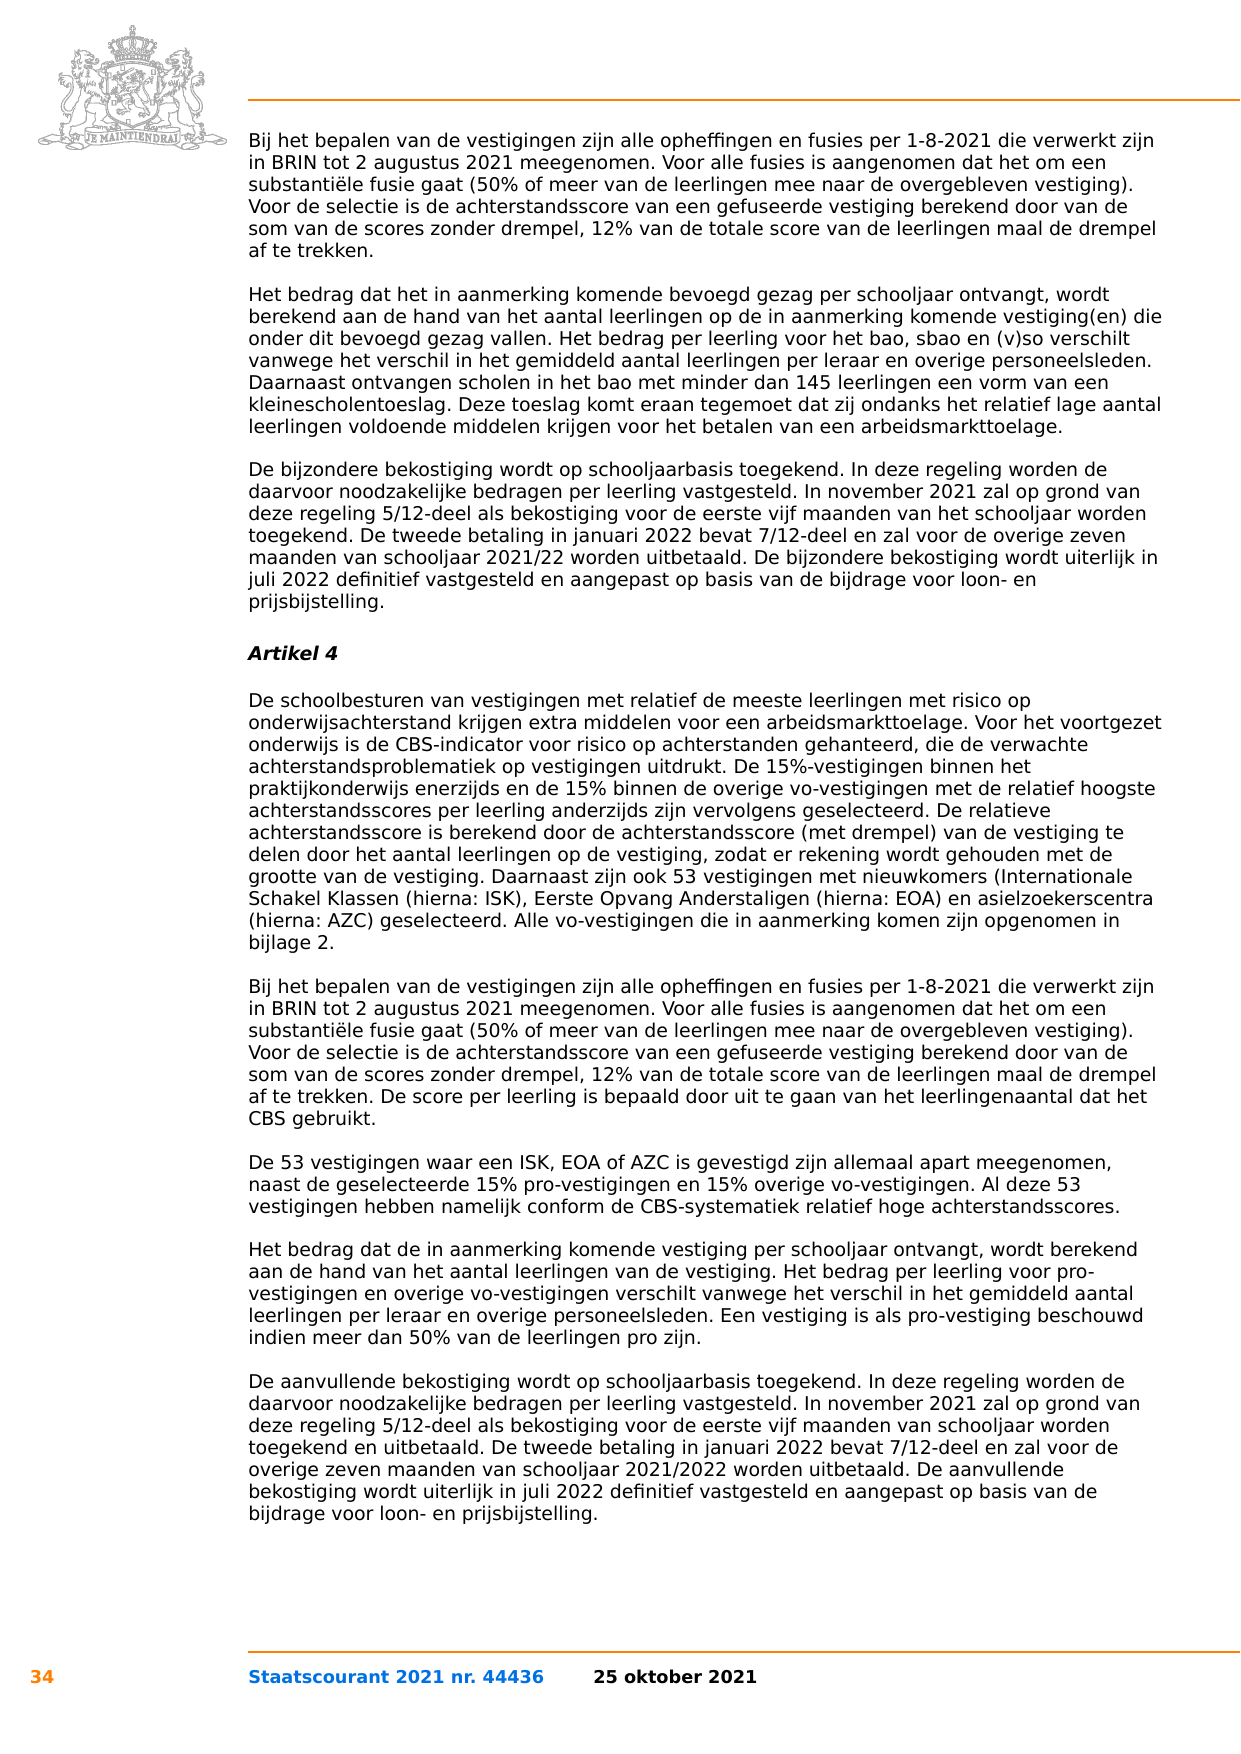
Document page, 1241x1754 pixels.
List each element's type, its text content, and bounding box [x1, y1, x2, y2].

text De bijzondere bekostiging wordt op schooljaarbasis toegekend. In deze regeling worden de daarvoor noodzakelijke bedragen per leerling vastgesteld. In november 2021 zal op grond van deze regeling 5/12-deel als bekostiging voor de eerste vijf maanden van het schooljaar worden toegekend. De tweede betaling in januari 2022 bevat 7/12-deel en zal voor de overige zeven maanden van schooljaar 2021/22 worden uitbetaald. De bijzondere bekostiging wordt uiterlijk in juli 2022 definitief vastgesteld en aangepast op basis van de bijdrage voor loon- en prijsbijstelling. [248, 459, 1163, 613]
text Bij het bepalen van de vestigingen zijn alle opheffingen en fusies per 1-8-2021 die verwerkt zijn in BRIN tot 2 augustus 2021 meegenomen. Voor alle fusies is aangenomen dat het om een substantiële fusie gaat (50% of meer van de leerlingen mee naar de overgebleven vestiging). Voor de selectie is de achterstandsscore van een gefuseerde vestiging berekend door van de som van de scores zonder drempel, 12% van de totale score van de leerlingen maal de drempel af te trekken. [248, 130, 1163, 262]
text De 53 vestigingen waar een ISK, EOA of AZC is gevestigd zijn allemaal apart meegenomen, naast de geselecteerde 15% pro-vestigingen en 15% overige vo-vestigingen. Al deze 53 vestigingen hebben namelijk conform de CBS-systematiek relatief hoge achterstandsscores. [248, 1152, 1163, 1217]
subtitle Artikel 4 [248, 643, 1163, 665]
text Het bedrag dat de in aanmerking komende vestiging per schooljaar ontvangt, wordt berekend aan de hand van het aantal leerlingen van de vestiging. Het bedrag per leerling voor pro-vestigingen en overige vo-vestigingen verschilt vanwege het verschil in het gemiddeld aantal leerlingen per leraar en overige personeelsleden. Een vestiging is als pro-vestiging beschouwd indien meer dan 50% van de leerlingen pro zijn. [248, 1239, 1163, 1349]
text De aanvullende bekostiging wordt op schooljaarbasis toegekend. In deze regeling worden de daarvoor noodzakelijke bedragen per leerling vastgesteld. In november 2021 zal op grond van deze regeling 5/12-deel als bekostiging voor de eerste vijf maanden van schooljaar worden toegekend en uitbetaald. De tweede betaling in januari 2022 bevat 7/12-deel en zal voor de overige zeven maanden van schooljaar 2021/2022 worden uitbetaald. De aanvullende bekostiging wordt uiterlijk in juli 2022 definitief vastgesteld en aangepast op basis van de bijdrage voor loon- en prijsbijstelling. [248, 1371, 1163, 1525]
text Het bedrag dat het in aanmerking komende bevoegd gezag per schooljaar ontvangt, wordt berekend aan de hand van het aantal leerlingen op de in aanmerking komende vestiging(en) die onder dit bevoegd gezag vallen. Het bedrag per leerling voor het bao, sbao en (v)so verschilt vanwege het verschil in het gemiddeld aantal leerlingen per leraar en overige personeelsleden. Daarnaast ontvangen scholen in het bao met minder dan 145 leerlingen een vorm van een kleinescholentoeslag. Deze toeslag komt eraan tegemoet dat zij ondanks het relatief lage aantal leerlingen voldoende middelen krijgen voor het betalen van een arbeidsmarkttoelage. [248, 284, 1163, 437]
text Bij het bepalen van de vestigingen zijn alle opheffingen en fusies per 1-8-2021 die verwerkt zijn in BRIN tot 2 augustus 2021 meegenomen. Voor alle fusies is aangenomen dat het om een substantiële fusie gaat (50% of meer van de leerlingen mee naar de overgebleven vestiging). Voor de selectie is de achterstandsscore van een gefuseerde vestiging berekend door van de som van de scores zonder drempel, 12% van de totale score van de leerlingen maal de drempel af te trekken. De score per leerling is bepaald door uit te gaan van het leerlingenaantal dat het CBS gebruikt. [248, 976, 1163, 1130]
text De schoolbesturen van vestigingen met relatief de meeste leerlingen met risico op onderwijsachterstand krijgen extra middelen voor een arbeidsmarkttoelage. Voor het voortgezet onderwijs is de CBS-indicator voor risico op achterstanden gehanteerd, die de verwachte achterstandsproblematiek op vestigingen uitdrukt. De 15%-vestigingen binnen het praktijkonderwijs enerzijds en de 15% binnen de overige vo-vestigingen met de relatief hoogste achterstandsscores per leerling anderzijds zijn vervolgens geselecteerd. De relatieve achterstandsscore is berekend door de achterstandsscore (met drempel) van de vestiging te delen door het aantal leerlingen op de vestiging, zodat er rekening wordt gehouden met de grootte van de vestiging. Daarnaast zijn ook 53 vestigingen met nieuwkomers (Internationale Schakel Klassen (hierna: ISK), Eerste Opvang Anderstaligen (hierna: EOA) en asielzoekerscentra (hierna: AZC) geselecteerd. Alle vo-vestigingen die in aanmerking komen zijn opgenomen in bijlage 2. [248, 690, 1163, 954]
picture [38, 25, 227, 150]
